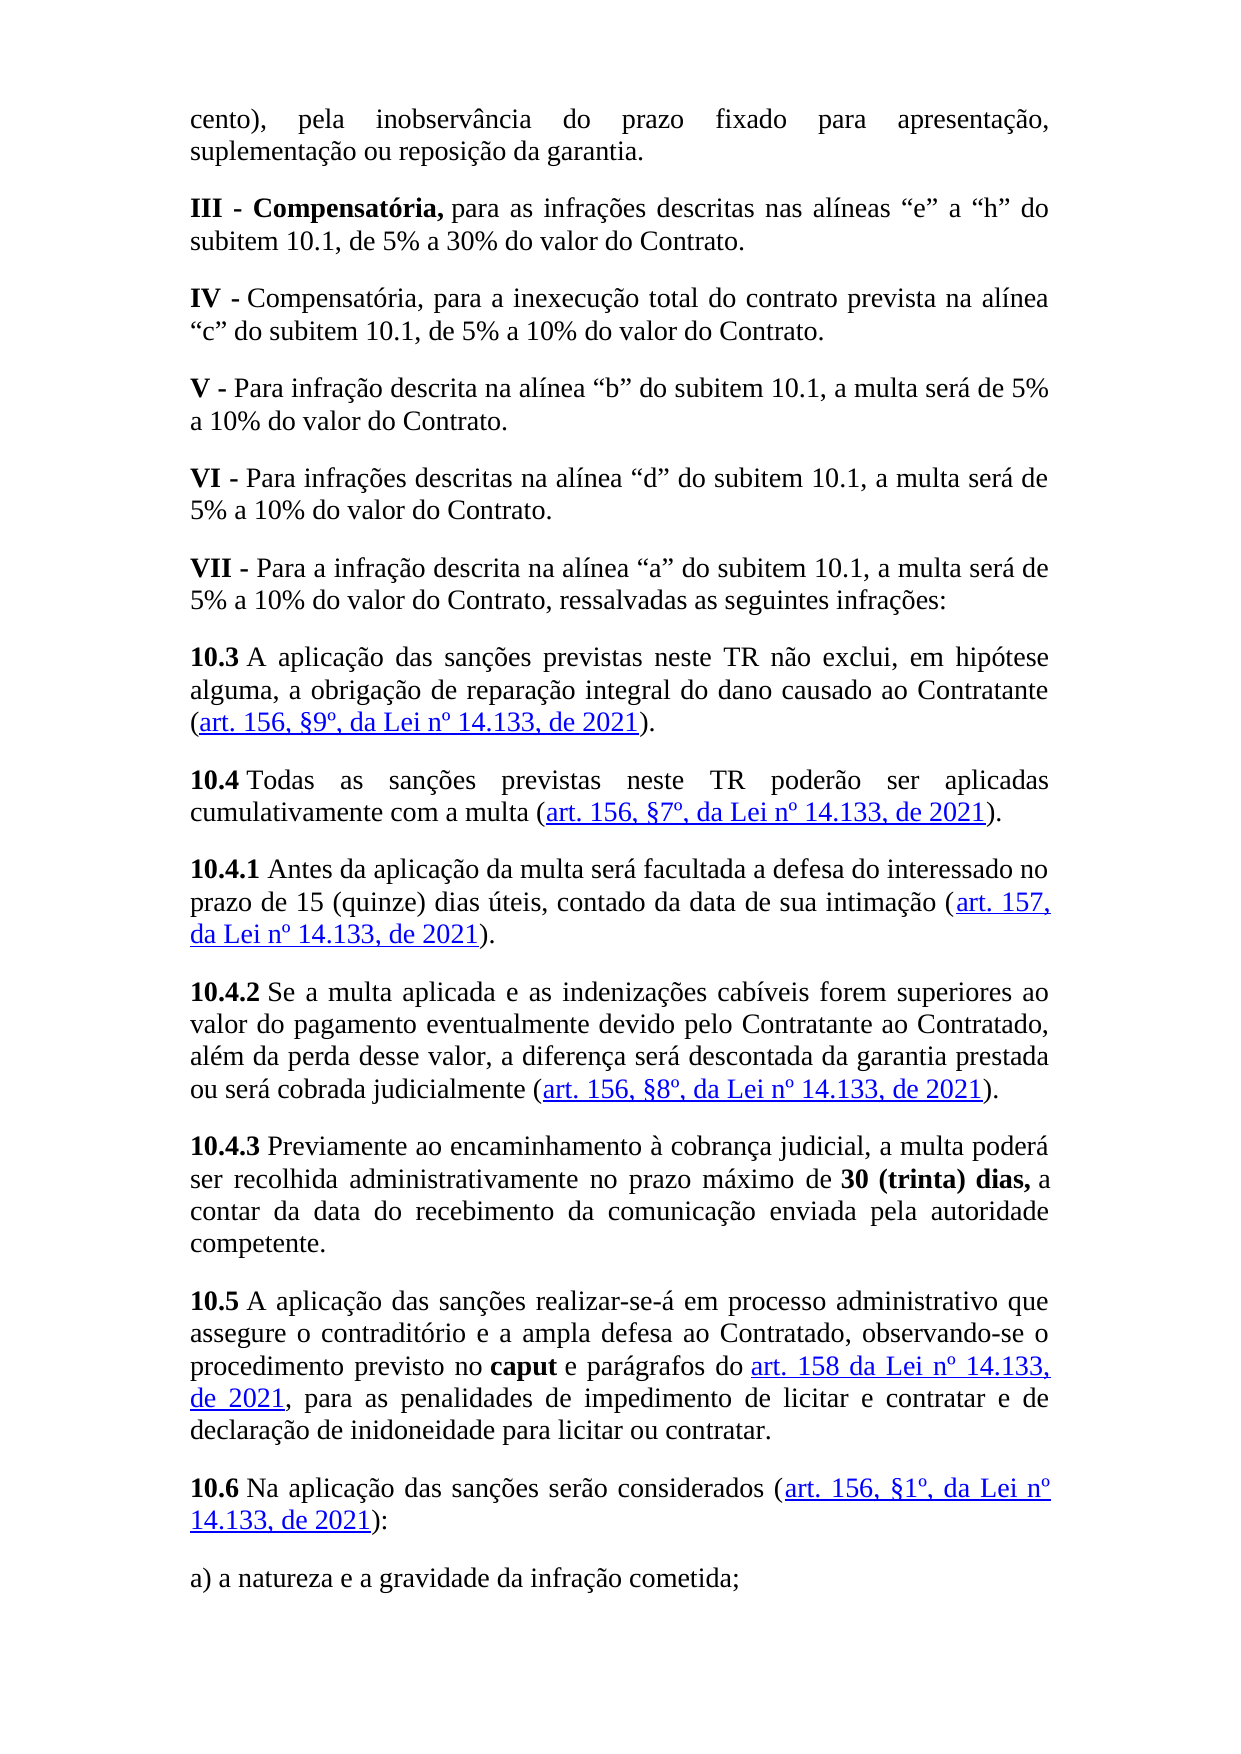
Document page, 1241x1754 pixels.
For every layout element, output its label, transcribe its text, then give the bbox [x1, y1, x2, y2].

text 10.3 A aplicação das sanções previstas neste TR não exclui, em hipótese alguma, a obrigação de reparação integral do dano causado ao Contratante (art. 156, §9º, da Lei nº 14.133, de 2021). [190, 641, 1051, 738]
text 10.4.3 Previamente ao encaminhamento à cobrança judicial, a multa poderá ser recolhida administrativamente no prazo máximo de 30 (trinta) dias, a contar da data do recebimento da comunicação enviada pela autoridade competente. [190, 1129, 1051, 1259]
text a) a natureza e a gravidade da infração cometida; [190, 1561, 1051, 1593]
text 10.6 Na aplicação das sanções serão considerados (art. 156, §1º, da Lei nº 14.133, de 2021): [190, 1471, 1051, 1536]
text 10.5 A aplicação das sanções realizar-se-á em processo administrativo que assegure o contraditório e a ampla defesa ao Contratado, observando-se o procedimento previsto no caput e parágrafos do art. 158 da Lei nº 14.133, de 2021, para as penalidades de impedimento de licitar e contratar e de declaração de inidoneidade para licitar ou contratar. [190, 1284, 1051, 1446]
text cento), pela inobservância do prazo fixado para apresentação, suplementação ou reposição da garantia. [190, 102, 1051, 167]
text IV - Compensatória, para a inexecução total do contrato prevista na alínea “c” do subitem 10.1, de 5% a 10% do valor do Contrato. [190, 281, 1051, 346]
text VI - Para infrações descritas na alínea “d” do subitem 10.1, a multa será de 5% a 10% do valor do Contrato. [190, 461, 1051, 526]
text VII - Para a infração descrita na alínea “a” do subitem 10.1, a multa será de 5% a 10% do valor do Contrato, ressalvadas as seguintes infrações: [190, 551, 1051, 616]
text 10.4.2 Se a multa aplicada e as indenizações cabíveis forem superiores ao valor do pagamento eventualmente devido pelo Contratante ao Contratado, além da perda desse valor, a diferença será descontada da garantia prestada ou será cobrada judicialmente (art. 156, §8º, da Lei nº 14.133, de 2021). [190, 975, 1051, 1104]
text V - Para infração descrita na alínea “b” do subitem 10.1, a multa será de 5% a 10% do valor do Contrato. [190, 371, 1051, 436]
text 10.4 Todas as sanções previstas neste TR poderão ser aplicadas cumulativamente com a multa (art. 156, §7º, da Lei nº 14.133, de 2021). [190, 763, 1051, 827]
text 10.4.1 Antes da aplicação da multa será facultada a defesa do interessado no prazo de 15 (quinze) dias úteis, contado da data de sua intimação (art. 157, da Lei nº 14.133, de 2021). [190, 852, 1051, 950]
text III - Compensatória, para as infrações descritas nas alíneas “e” a “h” do subitem 10.1, de 5% a 30% do valor do Contrato. [190, 192, 1051, 256]
